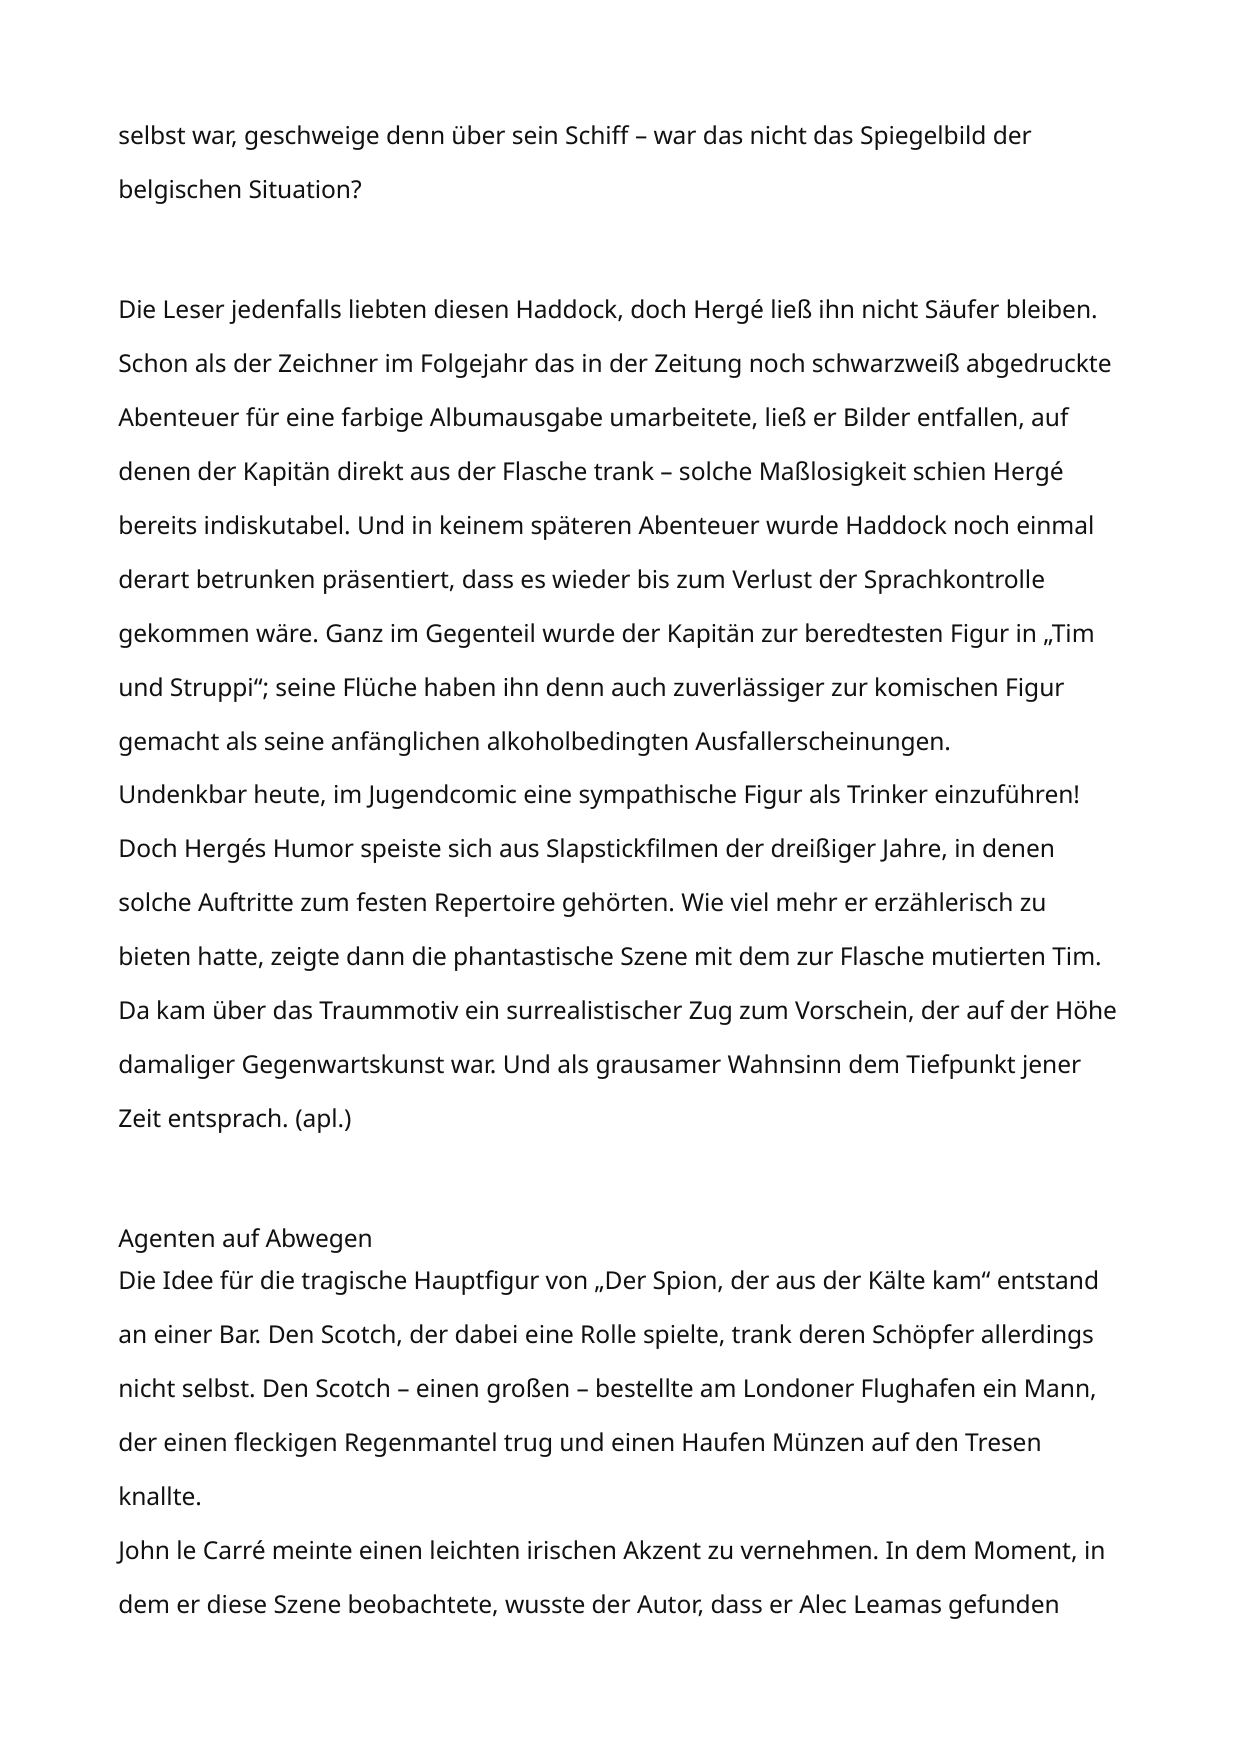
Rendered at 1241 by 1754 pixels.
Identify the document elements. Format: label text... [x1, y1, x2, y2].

subtitle Agenten auf Abwegen [118, 1221, 1122, 1255]
text selbst war, geschweige denn über sein Schiff – war das nicht das Spiegelbild der belgischen Situation? [118, 118, 1122, 205]
text Die Idee für die tragische Hauptfigur von „Der Spion, der aus der Kälte kam“ entstand an einer Bar. Den Scotch, der dabei eine Rolle spielte, trank deren Schöpfer allerdings nicht selbst. Den Scotch – einen großen – bestellte am Londoner Flughafen ein Mann, der einen fleckigen Regenmantel trug und einen Haufen Münzen auf den Tresen knallte. [118, 1263, 1122, 1512]
text Undenkbar heute, im Jugendcomic eine sympathische Figur als Trinker einzuführen! Doch Hergés Humor speiste sich aus Slapstickfilmen der dreißiger Jahre, in denen solche Auftritte zum festen Repertoire gehörten. Wie viel mehr er erzählerisch zu bieten hatte, zeigte dann die phantastische Szene mit dem zur Flasche mutierten Tim. Da kam über das Traummotiv ein surrealistischer Zug zum Vorschein, der auf der Höhe damaliger Gegenwartskunst war. Und als grausamer Wahnsinn dem Tiefpunkt jener Zeit entsprach. (apl.) [118, 778, 1122, 1135]
text Die Leser jedenfalls liebten diesen Haddock, doch Hergé ließ ihn nicht Säufer bleiben. Schon als der Zeichner im Folgejahr das in der Zeitung noch schwarzweiß abgedruckte Abenteuer für eine farbige Albumausgabe umarbeitete, ließ er Bilder entfallen, auf denen der Kapitän direkt aus der Flasche trank – solche Maßlosigkeit schien Hergé bereits indiskutabel. Und in keinem späteren Abenteuer wurde Haddock noch einmal derart betrunken präsentiert, dass es wieder bis zum Verlust der Sprachkontrolle gekommen wäre. Ganz im Gegenteil wurde der Kapitän zur beredtesten Figur in „Tim und Struppi“; seine Flüche haben ihn denn auch zuverlässiger zur komischen Figur gemacht als seine anfänglichen alkoholbedingten Ausfallerscheinungen. [118, 292, 1122, 757]
text John le Carré meinte einen leichten irischen Akzent zu vernehmen. In dem Moment, in dem er diese Szene beobachtete, wusste der Autor, dass er Alec Leamas gefunden [118, 1533, 1122, 1620]
